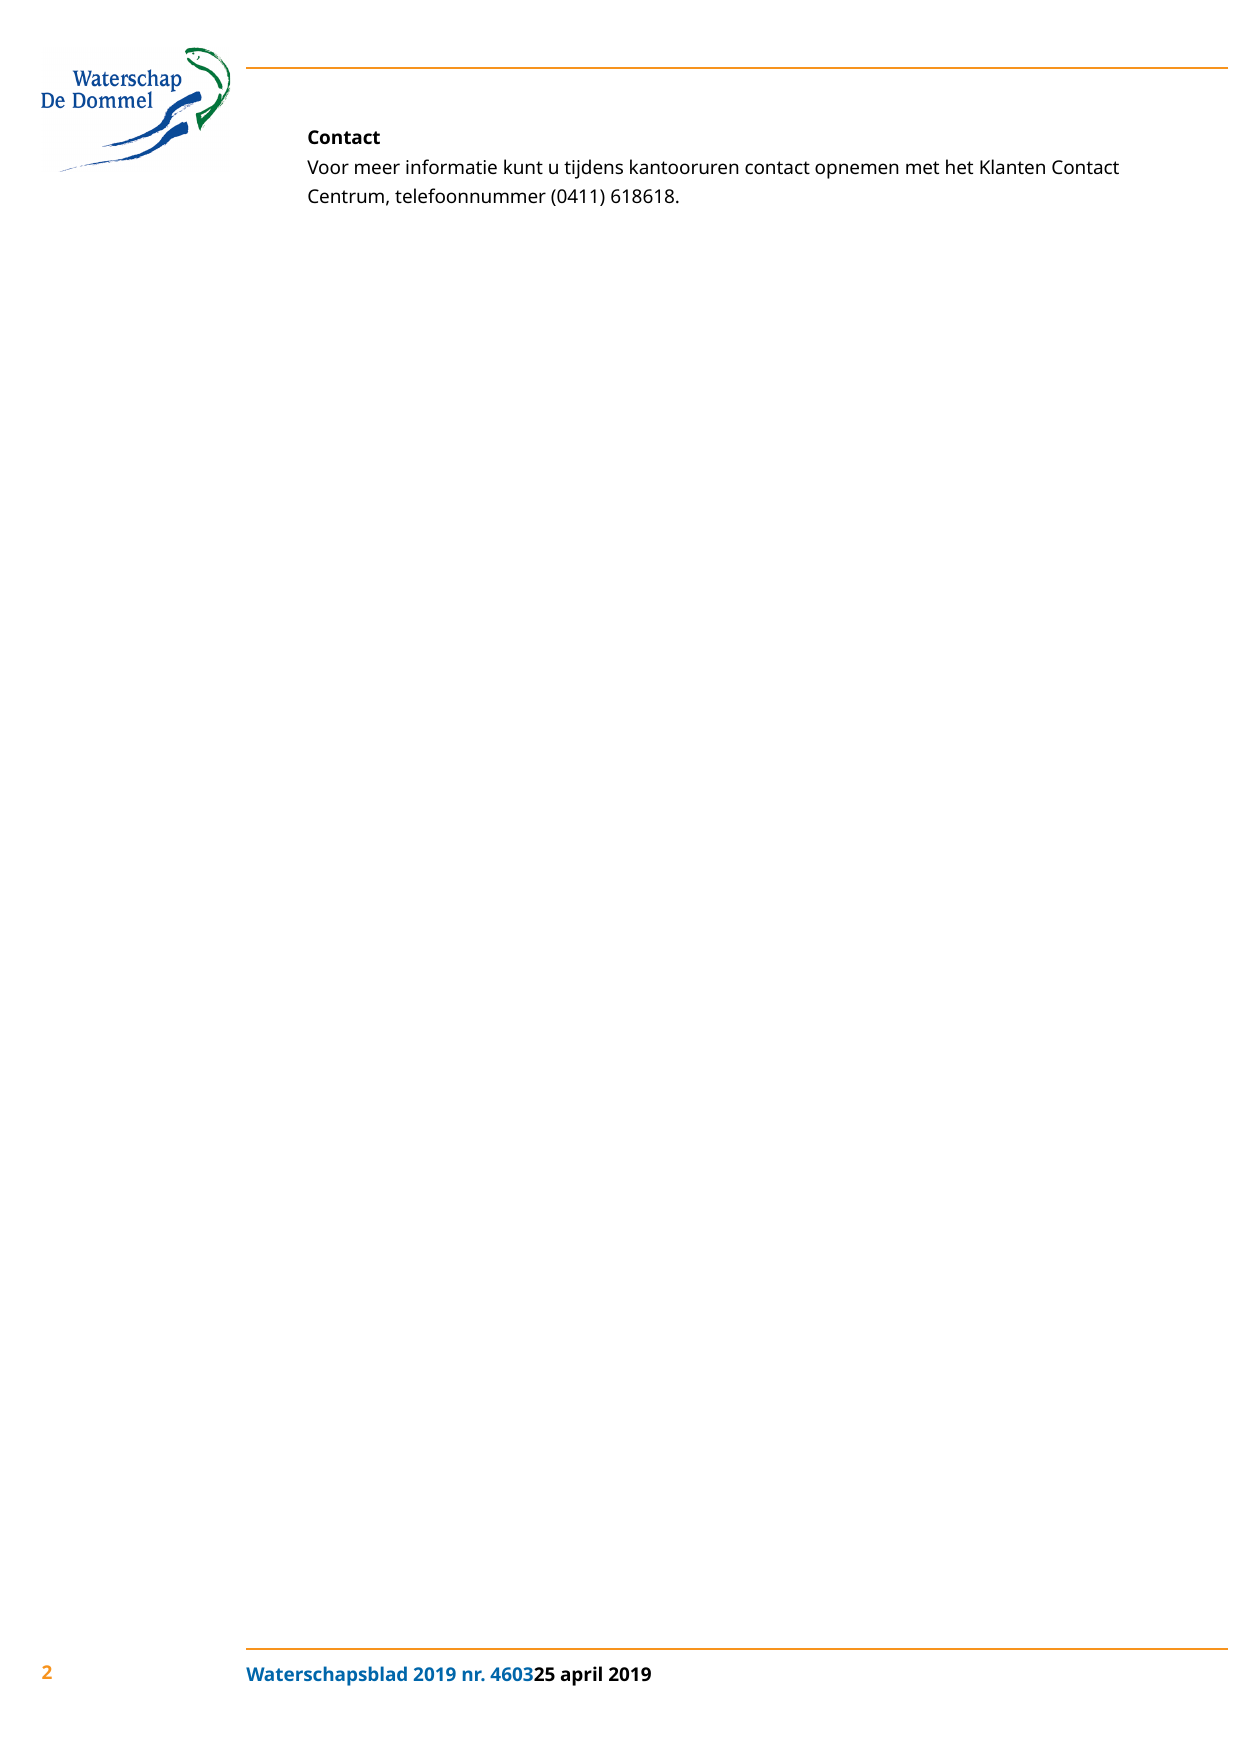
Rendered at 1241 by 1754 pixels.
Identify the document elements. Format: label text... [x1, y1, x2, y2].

list Voor meer informatie kunt u tijdens kantooruren contact opnemen met het Klanten Contact Centrum, telefoonnummer (0411) 618618. [248, 154, 1152, 209]
picture [41, 47, 231, 172]
list Contact [248, 124, 1152, 150]
